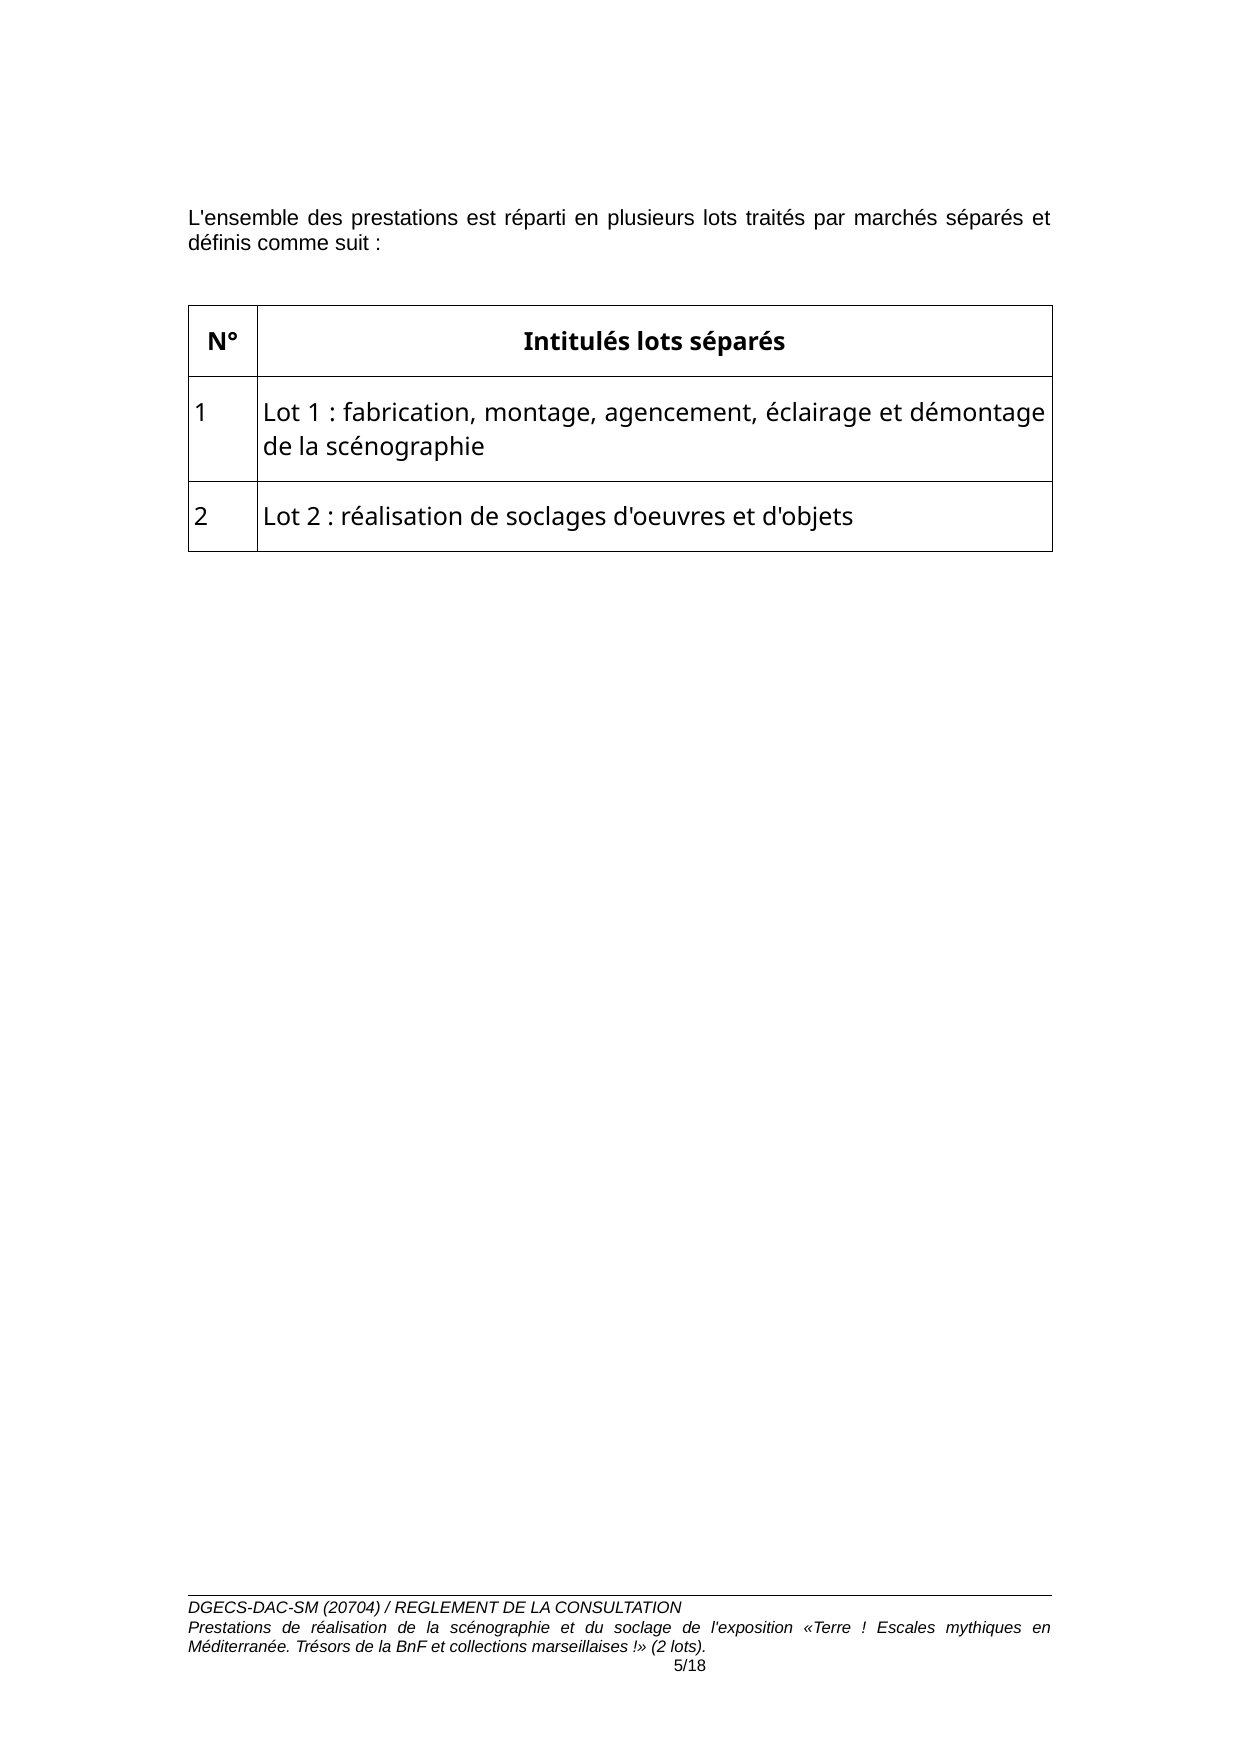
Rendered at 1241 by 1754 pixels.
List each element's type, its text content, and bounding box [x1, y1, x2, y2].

table_cell Lot 2 : réalisation de soclages d'oeuvres et d'objets [258, 482, 1052, 551]
table_cell 2 [189, 482, 257, 551]
table_cell 1 [189, 377, 257, 481]
table_header N° [189, 306, 257, 376]
table_header Intitulés lots séparés [258, 306, 1052, 376]
text L'ensemble des prestations est réparti en plusieurs lots traités par marchés séparés et définis comme suit : [188, 204, 1052, 255]
table_cell Lot 1 : fabrication, montage, agencement, éclairage et démontage de la scénographie [258, 377, 1052, 481]
